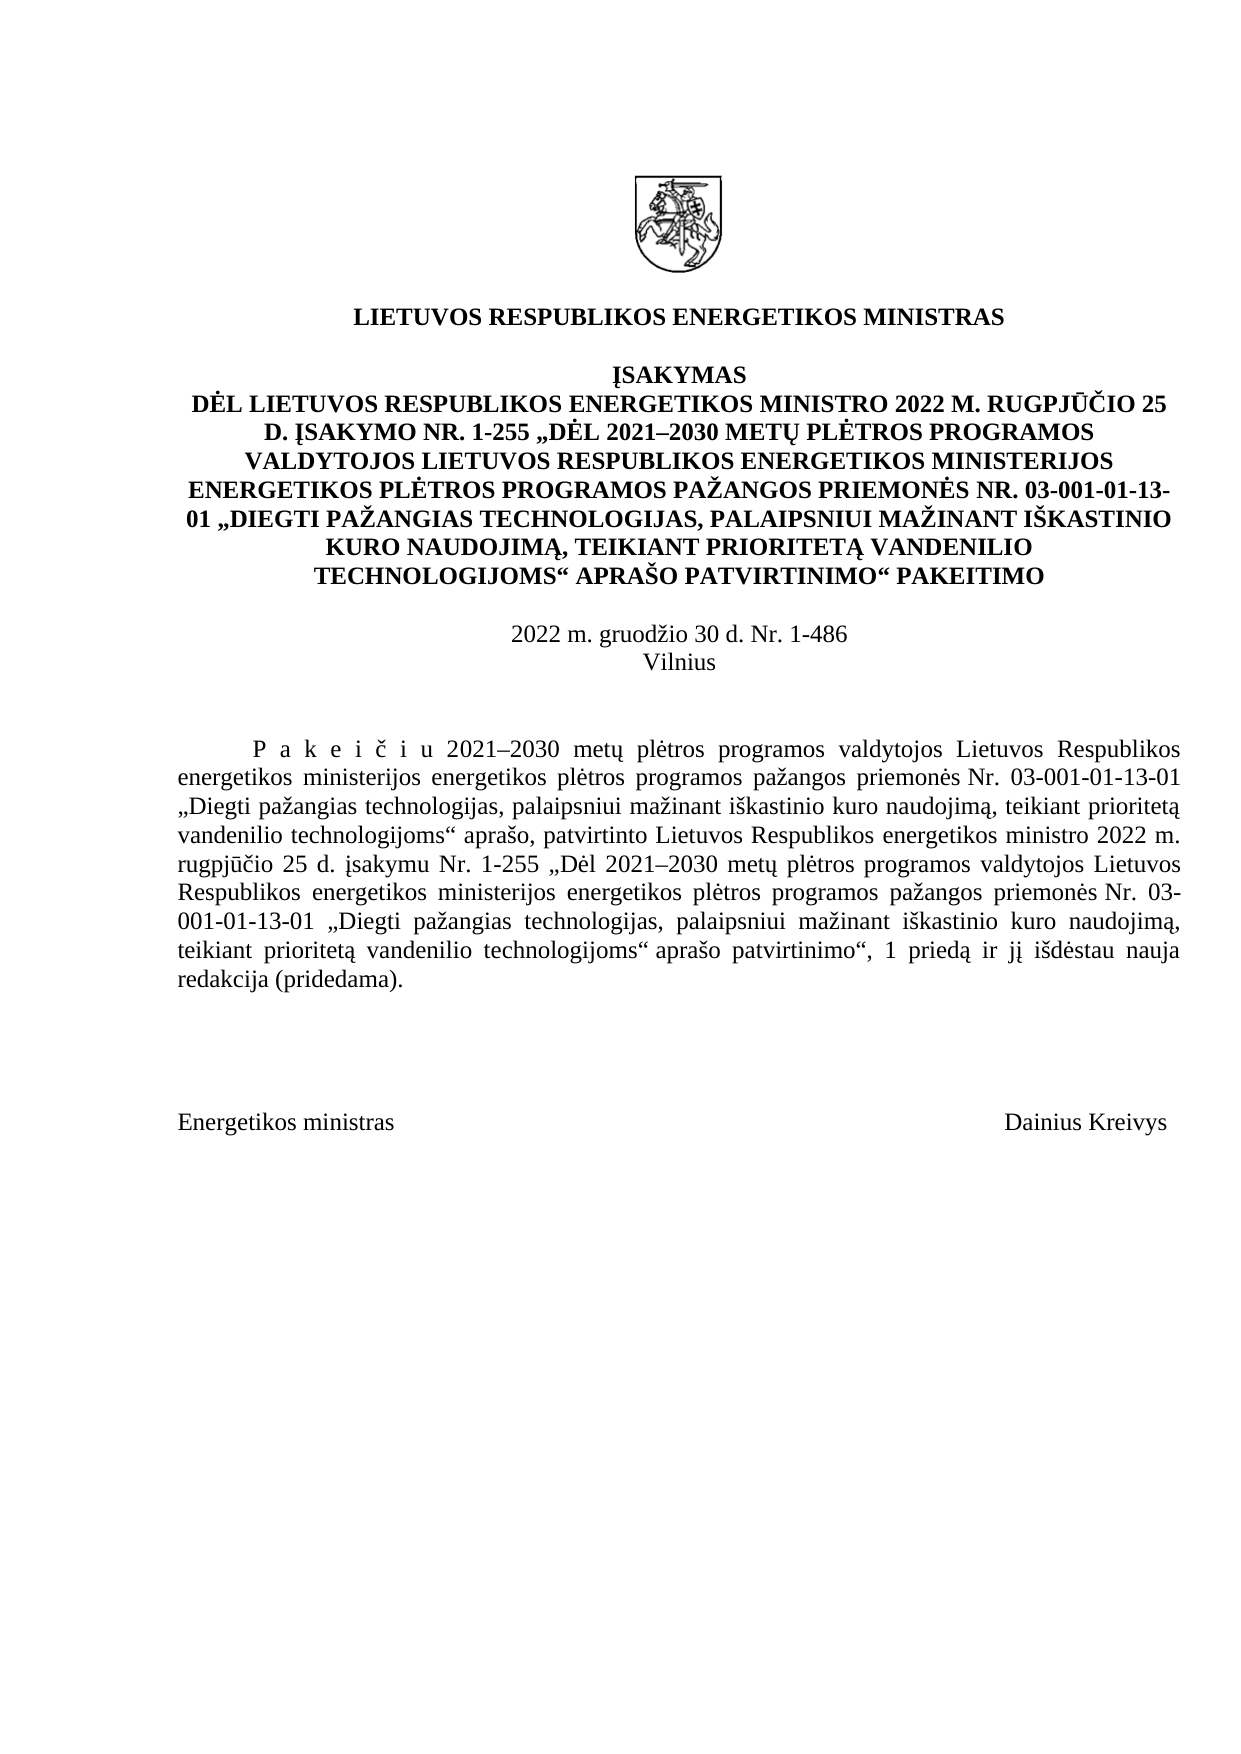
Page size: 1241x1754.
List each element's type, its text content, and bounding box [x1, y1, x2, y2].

text DĖL LIETUVOS RESPUBLIKOS ENERGETIKOS MINISTRO 2022 M. RUGPJŪČIO 25 D. ĮSAKYMO NR. 1-255 „DĖL 2021–2030 METŲ PLĖTROS PROGRAMOS VALDYTOJOS LIETUVOS RESPUBLIKOS ENERGETIKOS MINISTERIJOS ENERGETIKOS PLĖTROS PROGRAMOS PAŽANGOS PRIEMONĖS NR. 03-001-01-13-01 „DIEGTI PAŽANGIAS TECHNOLOGIJAS, PALAIPSNIUI MAŽINANT IŠKASTINIO KURO NAUDOJIMĄ, TEIKIANT PRIORITETĄ VANDENILIO TECHNOLOGIJOMS“ APRAŠO PATVIRTINIMO“ PAKEITIMO [177, 389, 1181, 590]
text LIETUVOS RESPUBLIKOS ENERGETIKOS MINISTRAS [177, 302, 1181, 331]
text 2022 m. gruodžio 30 d. Nr. 1-486 [177, 619, 1181, 647]
text įsakymas [177, 360, 1181, 389]
text P a k e i č i u 2021–2030 metų plėtros programos valdytojos Lietuvos Respublikos energetikos ministerijos energetikos plėtros programos pažangos priemonės Nr. 03-001-01-13-01 „Diegti pažangias technologijas, palaipsniui mažinant iškastinio kuro naudojimą, teikiant prioritetą vandenilio technologijoms“ aprašo, patvirtinto Lietuvos Respublikos energetikos ministro 2022 m. rugpjūčio 25 d. įsakymu Nr. 1-255 „Dėl 2021–2030 metų plėtros programos valdytojos Lietuvos Respublikos energetikos ministerijos energetikos plėtros programos pažangos priemonės Nr. 03-001-01-13-01 „Diegti pažangias technologijas, palaipsniui mažinant iškastinio kuro naudojimą, teikiant prioritetą vandenilio technologijoms“ aprašo patvirtinimo“, 1 priedą ir jį išdėstau nauja redakcija (pridedama). [177, 734, 1181, 992]
text Energetikos ministras Dainius Kreivys [177, 1107, 1181, 1136]
text Vilnius [177, 647, 1181, 676]
